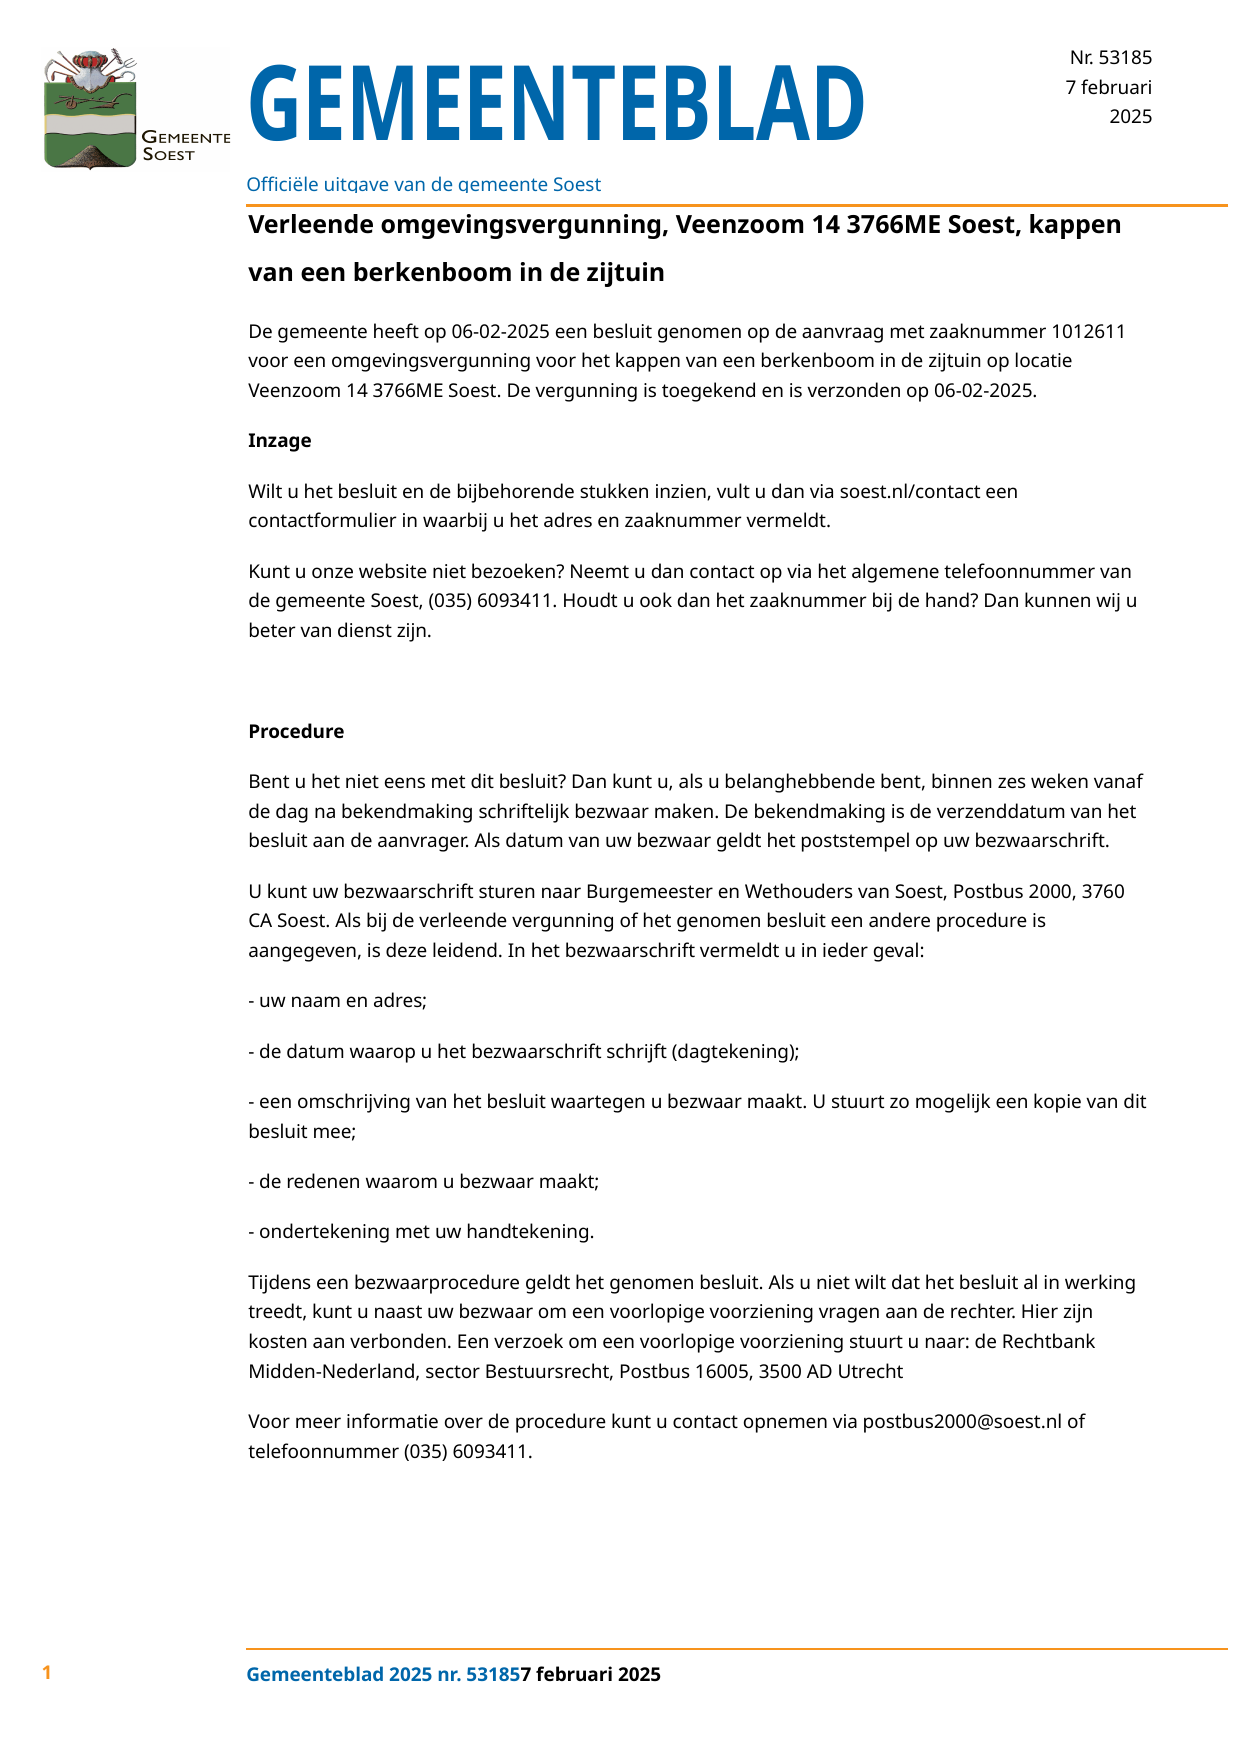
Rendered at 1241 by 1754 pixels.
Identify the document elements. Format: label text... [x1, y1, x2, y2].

text - ondertekening met uw handtekening. [248, 1219, 1152, 1244]
picture [41, 47, 231, 172]
text U kunt uw bezwaarschrift sturen naar Burgemeester en Wethouders van Soest, Postbus 2000, 3760 CA Soest. Als bij de verleende vergunning of het genomen besluit een andere procedure is aangegeven, is deze leidend. In het bezwaarschrift vermeldt u in ieder geval: [248, 878, 1152, 963]
text Wilt u het besluit en de bijbehorende stukken inzien, vult u dan via soest.nl/contact een contactformulier in waarbij u het adres en zaaknummer vermeldt. [248, 478, 1152, 533]
text - uw naam en adres; [248, 987, 1152, 1013]
text Procedure [248, 718, 1152, 744]
text Tijdens een bezwaarprocedure geldt het genomen besluit. Als u niet wilt dat het besluit al in werking treedt, kunt u naast uw bezwaar om een voorlopige voorziening vragen aan de rechter. Hier zijn kosten aan verbonden. Een verzoek om een voorlopige voorziening stuurt u naar: de Rechtbank Midden-Nederland, sector Bestuursrecht, Postbus 16005, 3500 AD Utrecht [248, 1269, 1152, 1384]
text Kunt u onze website niet bezoeken? Neemt u dan contact op via het algemene telefoonnummer van de gemeente Soest, (035) 6093411. Houdt u ook dan het zaaknummer bij de hand? Dan kunnen wij u beter van dienst zijn. [248, 558, 1152, 643]
text Verleende omgevingsvergunning, Veenzoom 14 3766ME Soest, kappen van een berkenboom in de zijtuin [248, 207, 1152, 288]
text - de datum waarop u het bezwaarschrift schrijft (dagtekening); [248, 1038, 1152, 1064]
text Voor meer informatie over de procedure kunt u contact opnemen via postbus2000@soest.nl of telefoonnummer (035) 6093411. [248, 1408, 1152, 1464]
text - een omschrijving van het besluit waartegen u bezwaar maakt. U stuurt zo mogelijk een kopie van dit besluit mee; [248, 1088, 1152, 1144]
text De gemeente heeft op 06-02-2025 een besluit genomen op de aanvraag met zaaknummer 1012611 voor een omgevingsvergunning voor het kappen van een berkenboom in de zijtuin op locatie Veenzoom 14 3766ME Soest. De vergunning is toegekend en is verzonden op 06-02-2025. [248, 318, 1152, 403]
text Inzage [248, 427, 1152, 453]
text - de redenen waarom u bezwaar maakt; [248, 1168, 1152, 1194]
text Bent u het niet eens met dit besluit? Dan kunt u, als u belanghebbende bent, binnen zes weken vanaf de dag na bekendmaking schriftelijk bezwaar maken. De bekendmaking is de verzenddatum van het besluit aan de aanvrager. Als datum van uw bezwaar geldt het poststempel op uw bezwaarschrift. [248, 768, 1152, 853]
